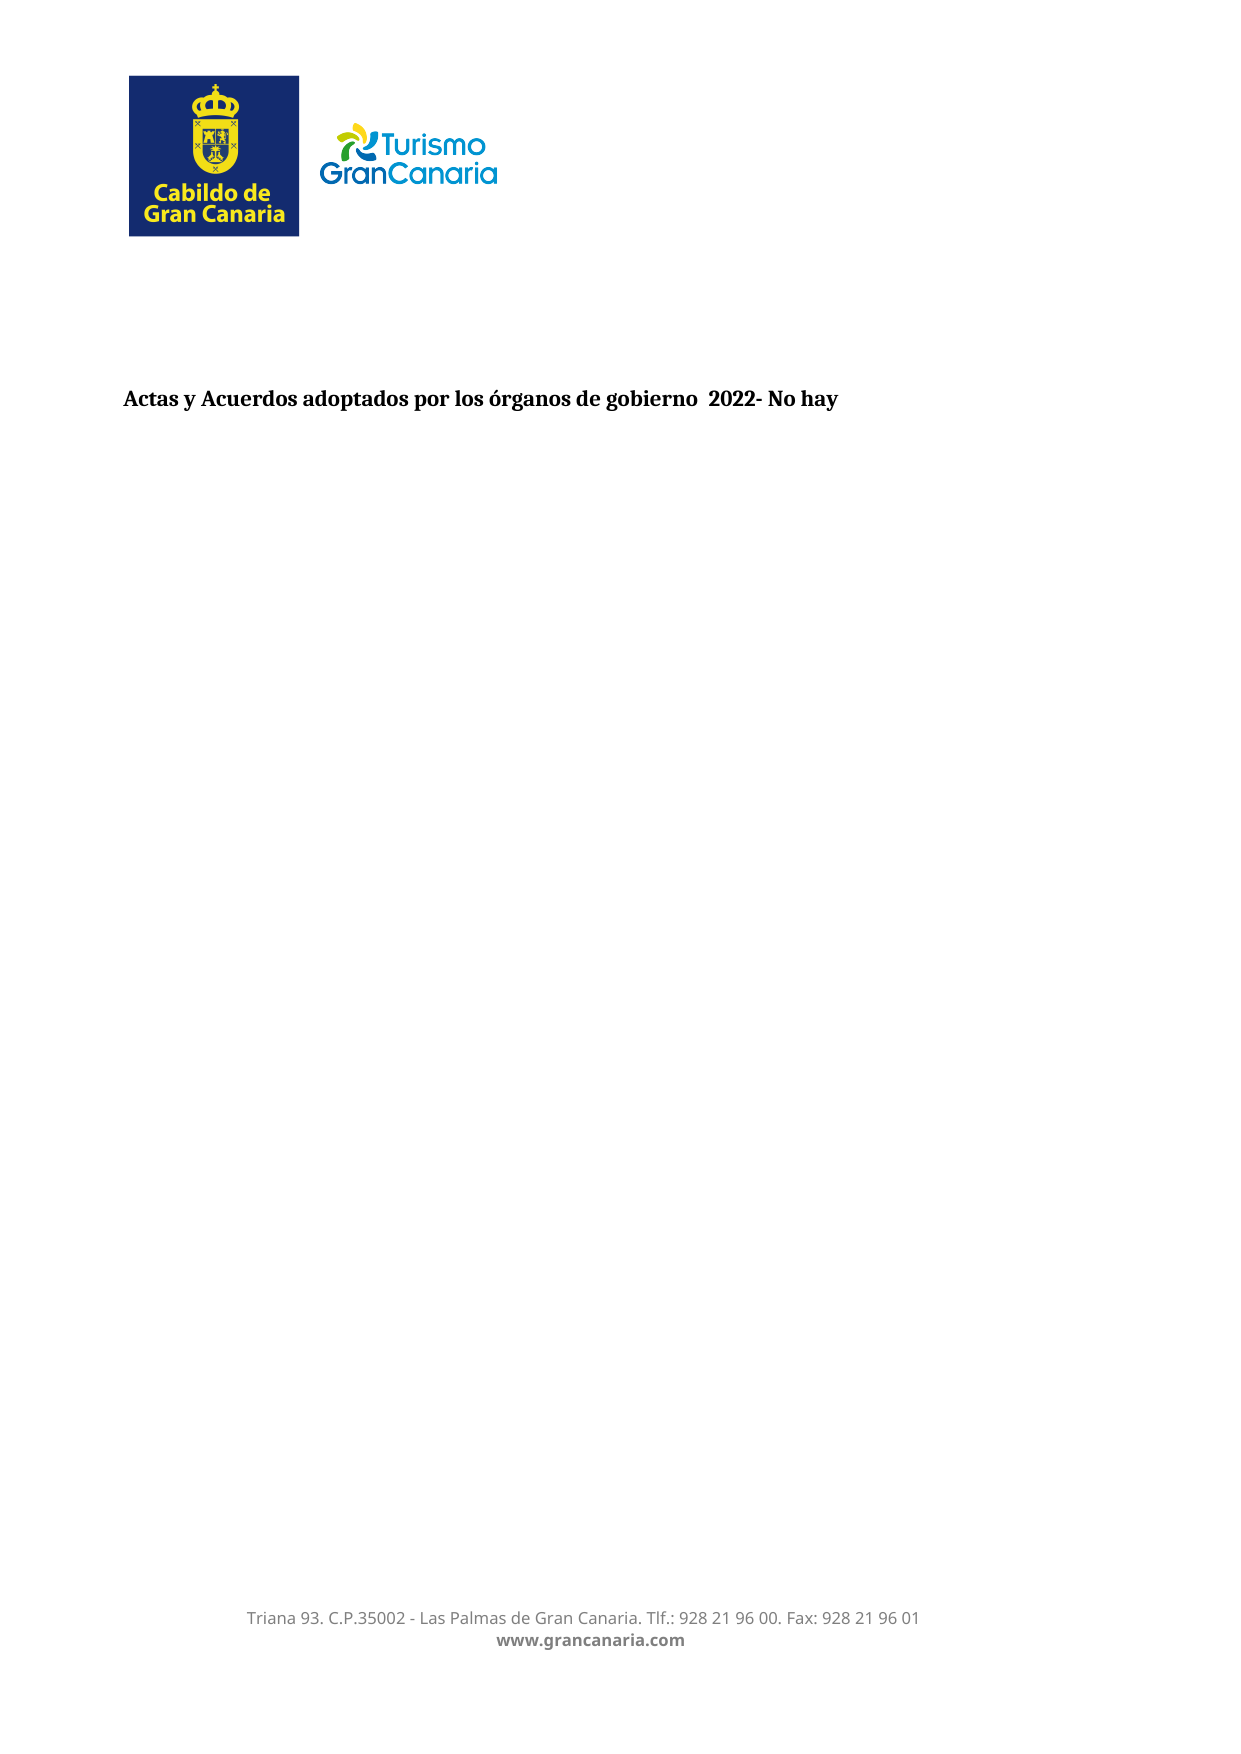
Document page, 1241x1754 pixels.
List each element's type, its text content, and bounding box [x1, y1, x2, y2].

text Actas y Acuerdos adoptados por los órganos de gobierno 2022- No hay [118, 386, 1063, 413]
